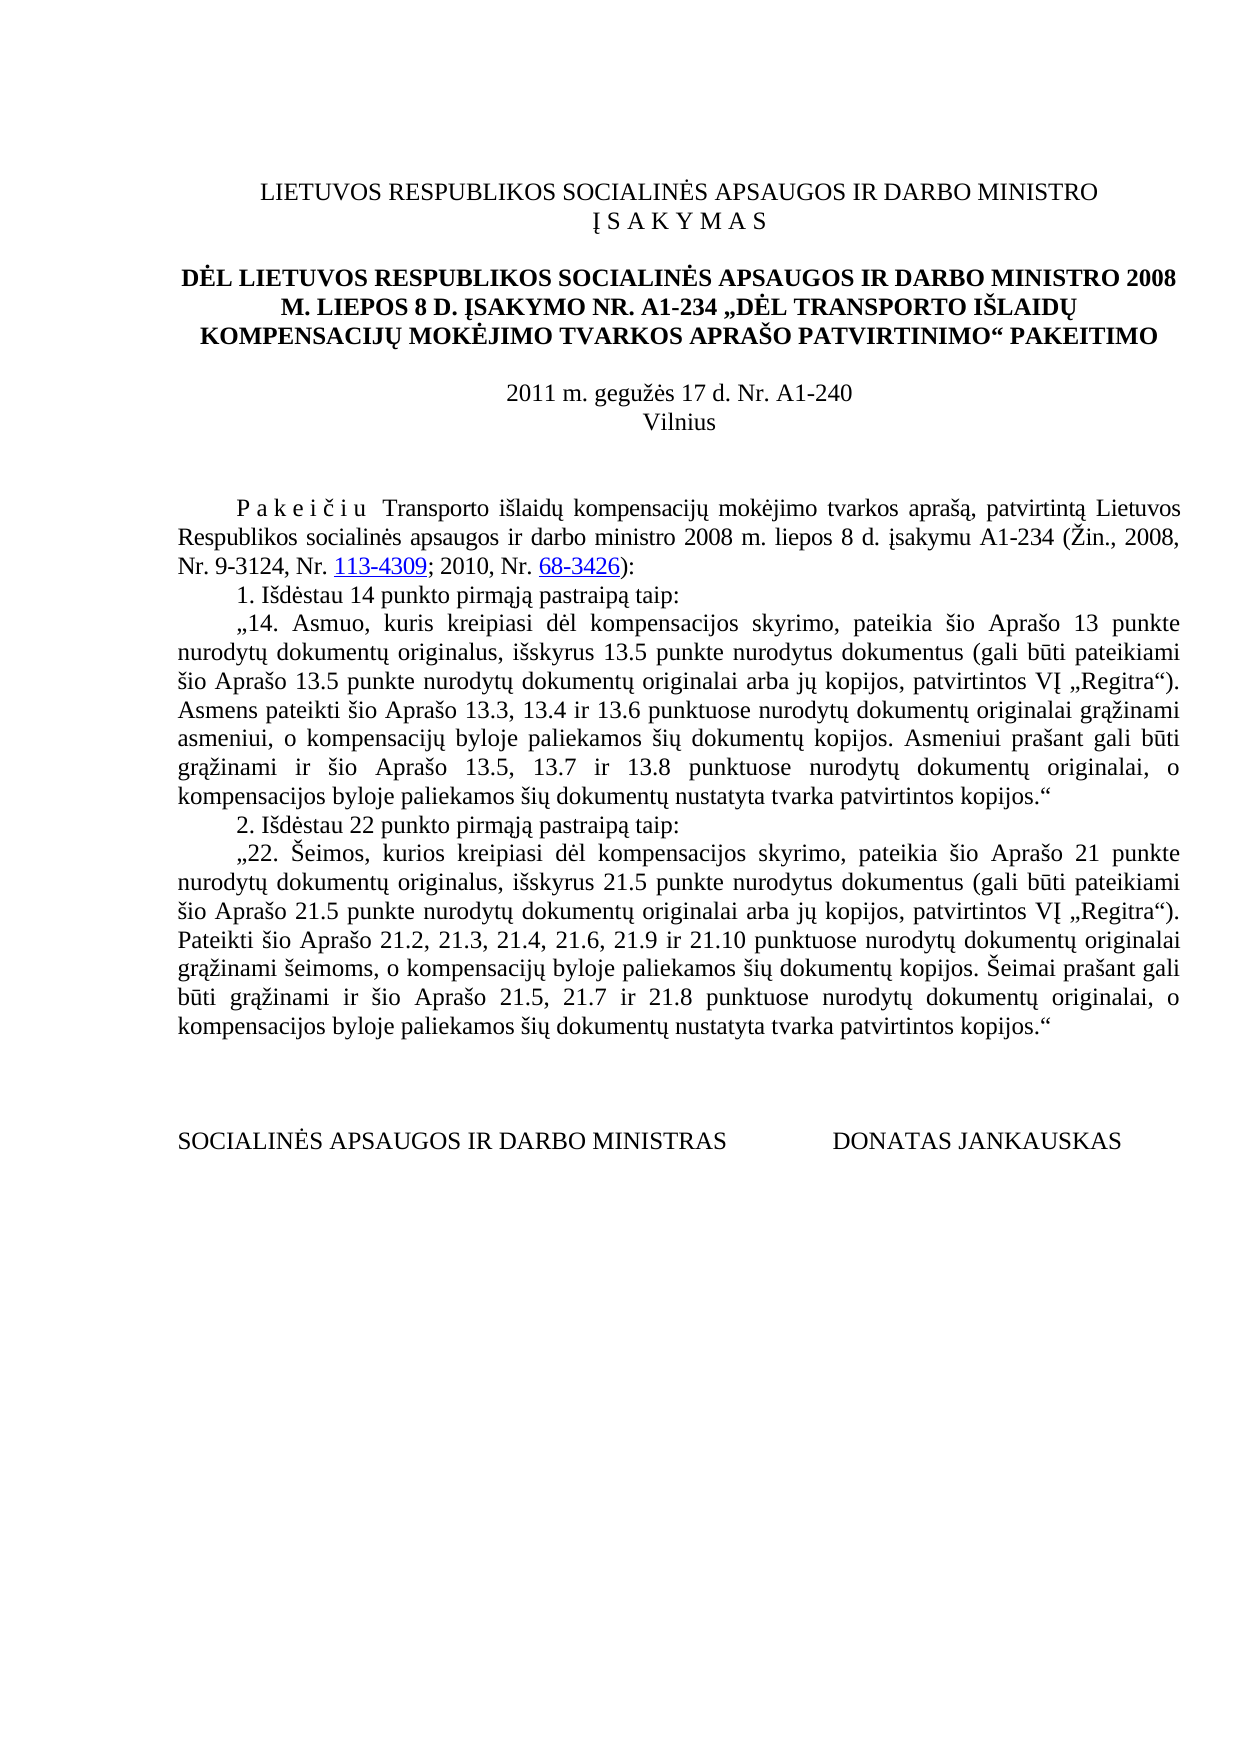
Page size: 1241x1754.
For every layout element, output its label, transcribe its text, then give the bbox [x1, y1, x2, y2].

text Pakeičiu Transporto išlaidų kompensacijų mokėjimo tvarkos aprašą, patvirtintą Lietuvos Respublikos socialinės apsaugos ir darbo ministro 2008 m. liepos 8 d. įsakymu A1-234 (Žin., 2008, Nr. 9-3124, Nr. 113-4309; 2010, Nr. 68-3426): [177, 493, 1181, 580]
text ĮSAKYMAS [177, 206, 1181, 235]
text Vilnius [177, 407, 1181, 436]
text LIETUVOS RESPUBLIKOS SOCIALINĖS APSAUGOS IR DARBO MINISTRO [177, 177, 1181, 206]
text 2011 m. gegužės 17 d. Nr. A1-240 [177, 378, 1181, 407]
text DĖL lietuvos respublikos socialinės apsaugos ir darbo ministro 2008 m. liepos 8 d. įsakymo Nr. a1-234 „dėl transporto išlaidų kompensacijų mokėjimo tvarkos Aprašo patvirtinimo“ pakeitimo [177, 263, 1181, 350]
text Socialinės apsaugos ir darbo ministras Donatas Jankauskas [177, 1126, 1181, 1155]
text 1. Išdėstau 14 punkto pirmąją pastraipą taip: [177, 580, 1181, 608]
text „22. Šeimos, kurios kreipiasi dėl kompensacijos skyrimo, pateikia šio Aprašo 21 punkte nurodytų dokumentų originalus, išskyrus 21.5 punkte nurodytus dokumentus (gali būti pateikiami šio Aprašo 21.5 punkte nurodytų dokumentų originalai arba jų kopijos, patvirtintos VĮ „Regitra“). Pateikti šio Aprašo 21.2, 21.3, 21.4, 21.6, 21.9 ir 21.10 punktuose nurodytų dokumentų originalai grąžinami šeimoms, o kompensacijų byloje paliekamos šių dokumentų kopijos. Šeimai prašant gali būti grąžinami ir šio Aprašo 21.5, 21.7 ir 21.8 punktuose nurodytų dokumentų originalai, o kompensacijos byloje paliekamos šių dokumentų nustatyta tvarka patvirtintos kopijos.“ [177, 838, 1181, 1040]
text 2. Išdėstau 22 punkto pirmąją pastraipą taip: [177, 810, 1181, 838]
text „14. Asmuo, kuris kreipiasi dėl kompensacijos skyrimo, pateikia šio Aprašo 13 punkte nurodytų dokumentų originalus, išskyrus 13.5 punkte nurodytus dokumentus (gali būti pateikiami šio Aprašo 13.5 punkte nurodytų dokumentų originalai arba jų kopijos, patvirtintos VĮ „Regitra“). Asmens pateikti šio Aprašo 13.3, 13.4 ir 13.6 punktuose nurodytų dokumentų originalai grąžinami asmeniui, o kompensacijų byloje paliekamos šių dokumentų kopijos. Asmeniui prašant gali būti grąžinami ir šio Aprašo 13.5, 13.7 ir 13.8 punktuose nurodytų dokumentų originalai, o kompensacijos byloje paliekamos šių dokumentų nustatyta tvarka patvirtintos kopijos.“ [177, 608, 1181, 810]
